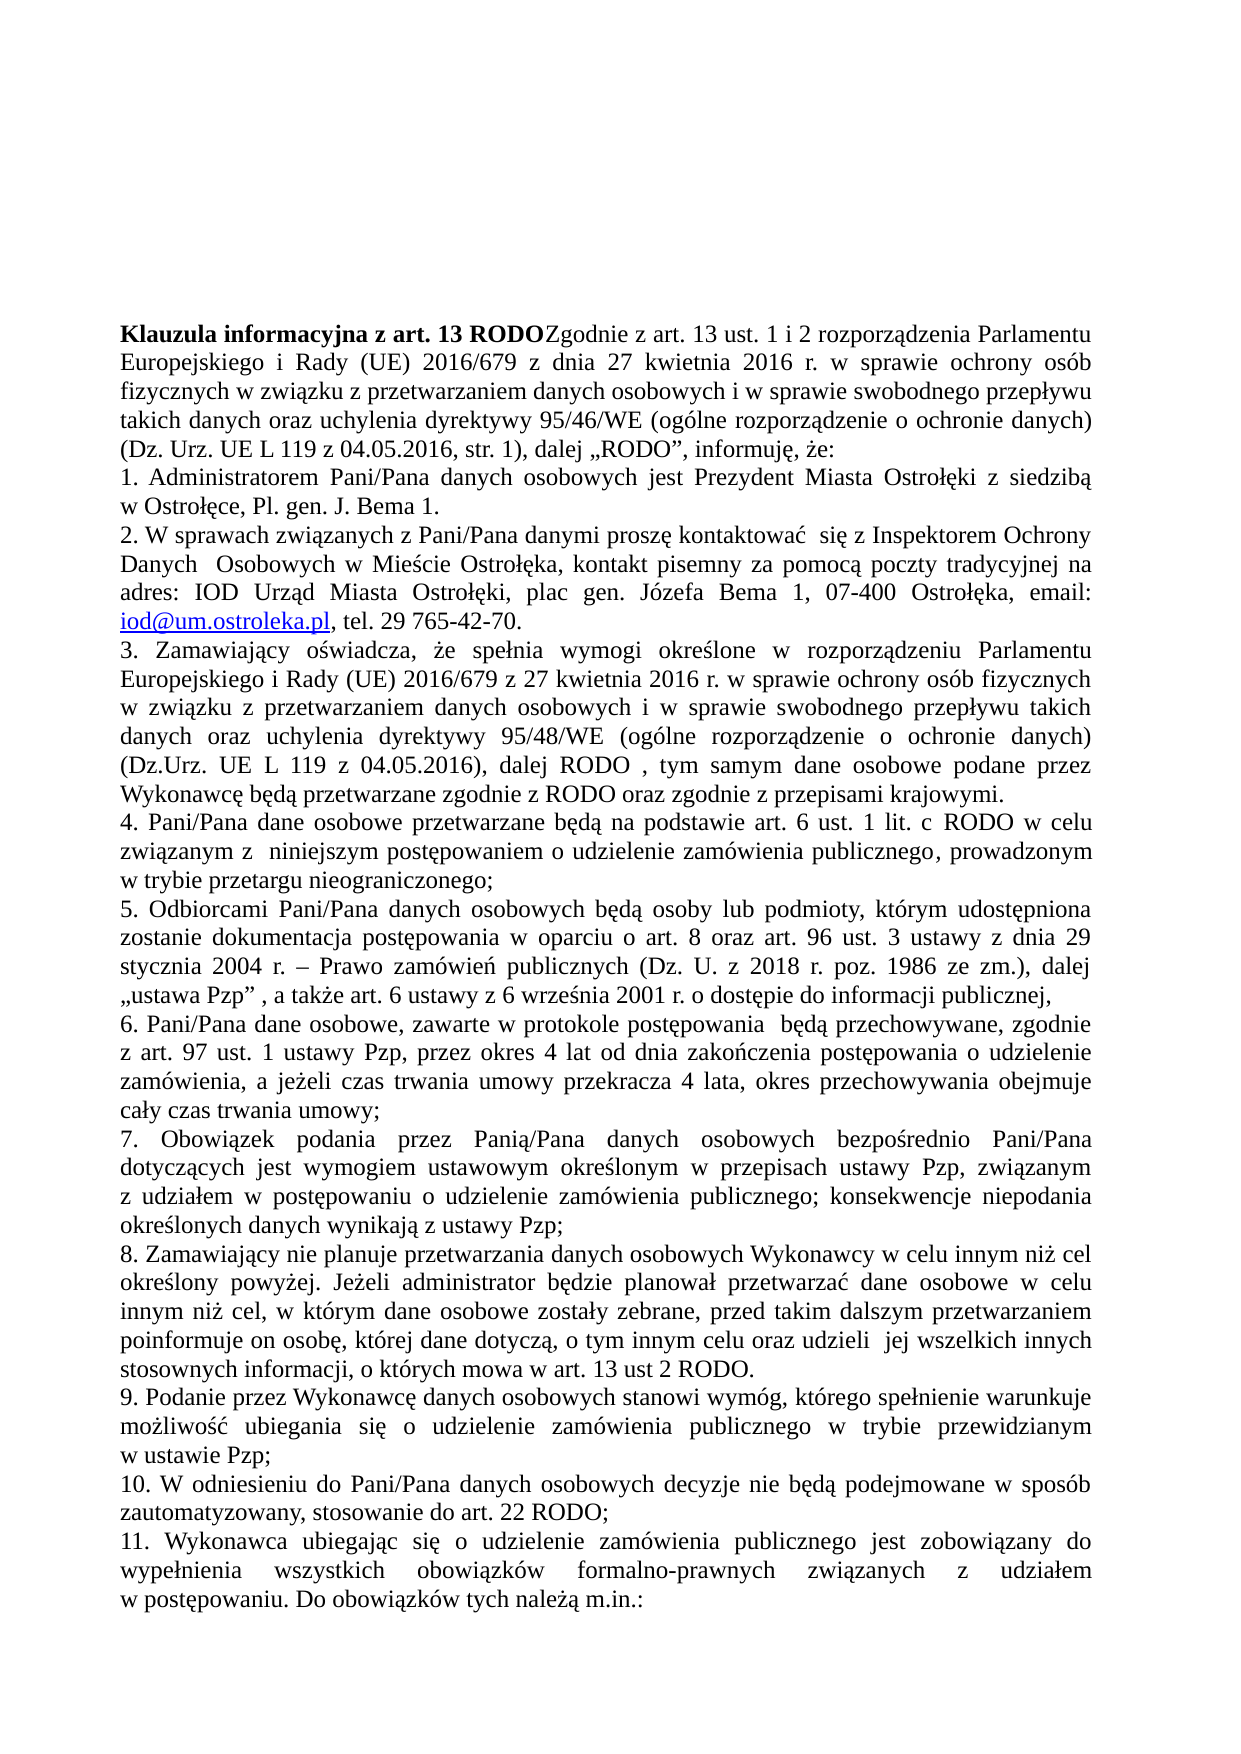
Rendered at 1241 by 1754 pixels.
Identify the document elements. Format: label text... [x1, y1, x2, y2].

text 2. W sprawach związanych z Pani/Pana danymi proszę kontaktować się z Inspektorem Ochrony Danych Osobowych w Mieście Ostrołęka, kontakt pisemny za pomocą poczty tradycyjnej na adres: IOD Urząd Miasta Ostrołęki, plac gen. Józefa Bema 1, 07-400 Ostrołęka, email: iod@um.ostroleka.pl, tel. 29 765-42-70. [120, 520, 1093, 635]
text 11. Wykonawca ubiegając się o udzielenie zamówienia publicznego jest zobowiązany do wypełnienia wszystkich obowiązków formalno-prawnych związanych z udziałem w postępowaniu. Do obowiązków tych należą m.in.: [120, 1526, 1093, 1612]
text 3. Zamawiający oświadcza, że spełnia wymogi określone w rozporządzeniu Parlamentu Europejskiego i Rady (UE) 2016/679 z 27 kwietnia 2016 r. w sprawie ochrony osób fizycznych w związku z przetwarzaniem danych osobowych i w sprawie swobodnego przepływu takich danych oraz uchylenia dyrektywy 95/48/WE (ogólne rozporządzenie o ochronie danych) (Dz.Urz. UE L 119 z 04.05.2016), dalej RODO , tym samym dane osobowe podane przez Wykonawcę będą przetwarzane zgodnie z RODO oraz zgodnie z przepisami krajowymi. [120, 635, 1093, 807]
text Klauzula informacyjna z art. 13 RODOZgodnie z art. 13 ust. 1 i 2 rozporządzenia Parlamentu Europejskiego i Rady (UE) 2016/679 z dnia 27 kwietnia 2016 r. w sprawie ochrony osób fizycznych w związku z przetwarzaniem danych osobowych i w sprawie swobodnego przepływu takich danych oraz uchylenia dyrektywy 95/46/WE (ogólne rozporządzenie o ochronie danych) (Dz. Urz. UE L 119 z 04.05.2016, str. 1), dalej „RODO”, informuję, że: [120, 319, 1093, 462]
text 9. Podanie przez Wykonawcę danych osobowych stanowi wymóg, którego spełnienie warunkuje możliwość ubiegania się o udzielenie zamówienia publicznego w trybie przewidzianym w ustawie Pzp; [120, 1382, 1093, 1469]
text 1. Administratorem Pani/Pana danych osobowych jest Prezydent Miasta Ostrołęki z siedzibą w Ostrołęce, Pl. gen. J. Bema 1. [120, 462, 1093, 520]
text 7. Obowiązek podania przez Panią/Pana danych osobowych bezpośrednio Pani/Pana dotyczących jest wymogiem ustawowym określonym w przepisach ustawy Pzp, związanym z udziałem w postępowaniu o udzielenie zamówienia publicznego; konsekwencje niepodania określonych danych wynikają z ustawy Pzp; [120, 1124, 1093, 1239]
text 8. Zamawiający nie planuje przetwarzania danych osobowych Wykonawcy w celu innym niż cel określony powyżej. Jeżeli administrator będzie planował przetwarzać dane osobowe w celu innym niż cel, w którym dane osobowe zostały zebrane, przed takim dalszym przetwarzaniem poinformuje on osobę, której dane dotyczą, o tym innym celu oraz udzieli jej wszelkich innych stosownych informacji, o których mowa w art. 13 ust 2 RODO. [120, 1239, 1093, 1382]
text 6. Pani/Pana dane osobowe, zawarte w protokole postępowania będą przechowywane, zgodnie z art. 97 ust. 1 ustawy Pzp, przez okres 4 lat od dnia zakończenia postępowania o udzielenie zamówienia, a jeżeli czas trwania umowy przekracza 4 lata, okres przechowywania obejmuje cały czas trwania umowy; [120, 1009, 1093, 1124]
text 5. Odbiorcami Pani/Pana danych osobowych będą osoby lub podmioty, którym udostępniona zostanie dokumentacja postępowania w oparciu o art. 8 oraz art. 96 ust. 3 ustawy z dnia 29 stycznia 2004 r. – Prawo zamówień publicznych (Dz. U. z 2018 r. poz. 1986 ze zm.), dalej „ustawa Pzp” , a także art. 6 ustawy z 6 września 2001 r. o dostępie do informacji publicznej, [120, 894, 1093, 1009]
text 10. W odniesieniu do Pani/Pana danych osobowych decyzje nie będą podejmowane w sposób zautomatyzowany, stosowanie do art. 22 RODO; [120, 1469, 1093, 1526]
text 4. Pani/Pana dane osobowe przetwarzane będą na podstawie art. 6 ust. 1 lit. c RODO w celu związanym z niniejszym postępowaniem o udzielenie zamówienia publicznego, prowadzonym w trybie przetargu nieograniczonego; [120, 807, 1093, 894]
